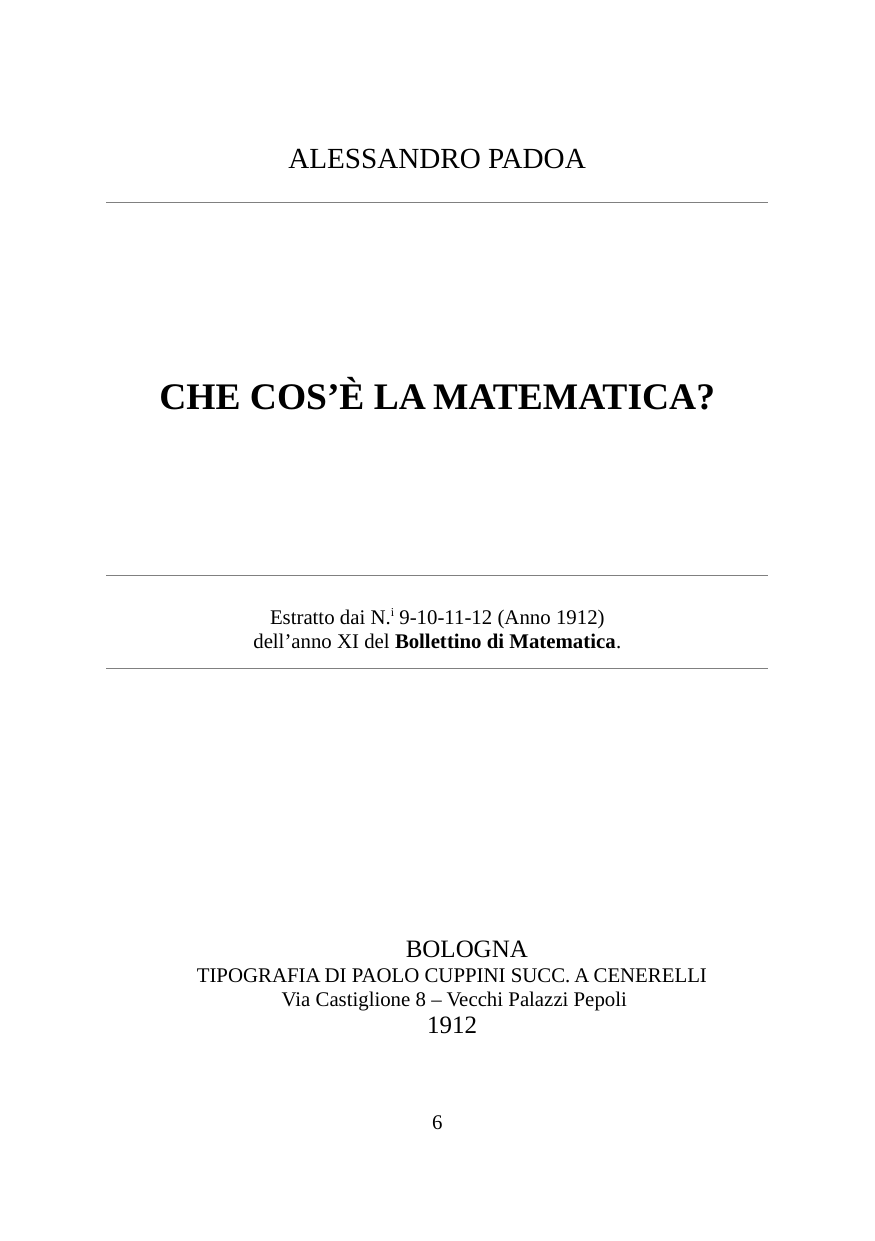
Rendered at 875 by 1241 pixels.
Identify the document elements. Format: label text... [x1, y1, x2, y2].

text Estratto dai N.i 9-10-11-12 (Anno 1912) [106, 605, 768, 629]
text BOLOGNA [106, 934, 768, 962]
subtitle CHE COS’È LA MATEMATICA? [106, 375, 768, 418]
text TIPOGRAFIA DI PAOLO CUPPINI SUCC. A CENERELLI [106, 962, 768, 987]
text Via Castiglione 8 – Vecchi Palazzi Pepoli [106, 987, 768, 1011]
text ALESSANDRO PADOA [106, 142, 768, 175]
text dell’anno XI del Bollettino di Matematica. [106, 629, 768, 653]
text 1912 [106, 1011, 768, 1039]
